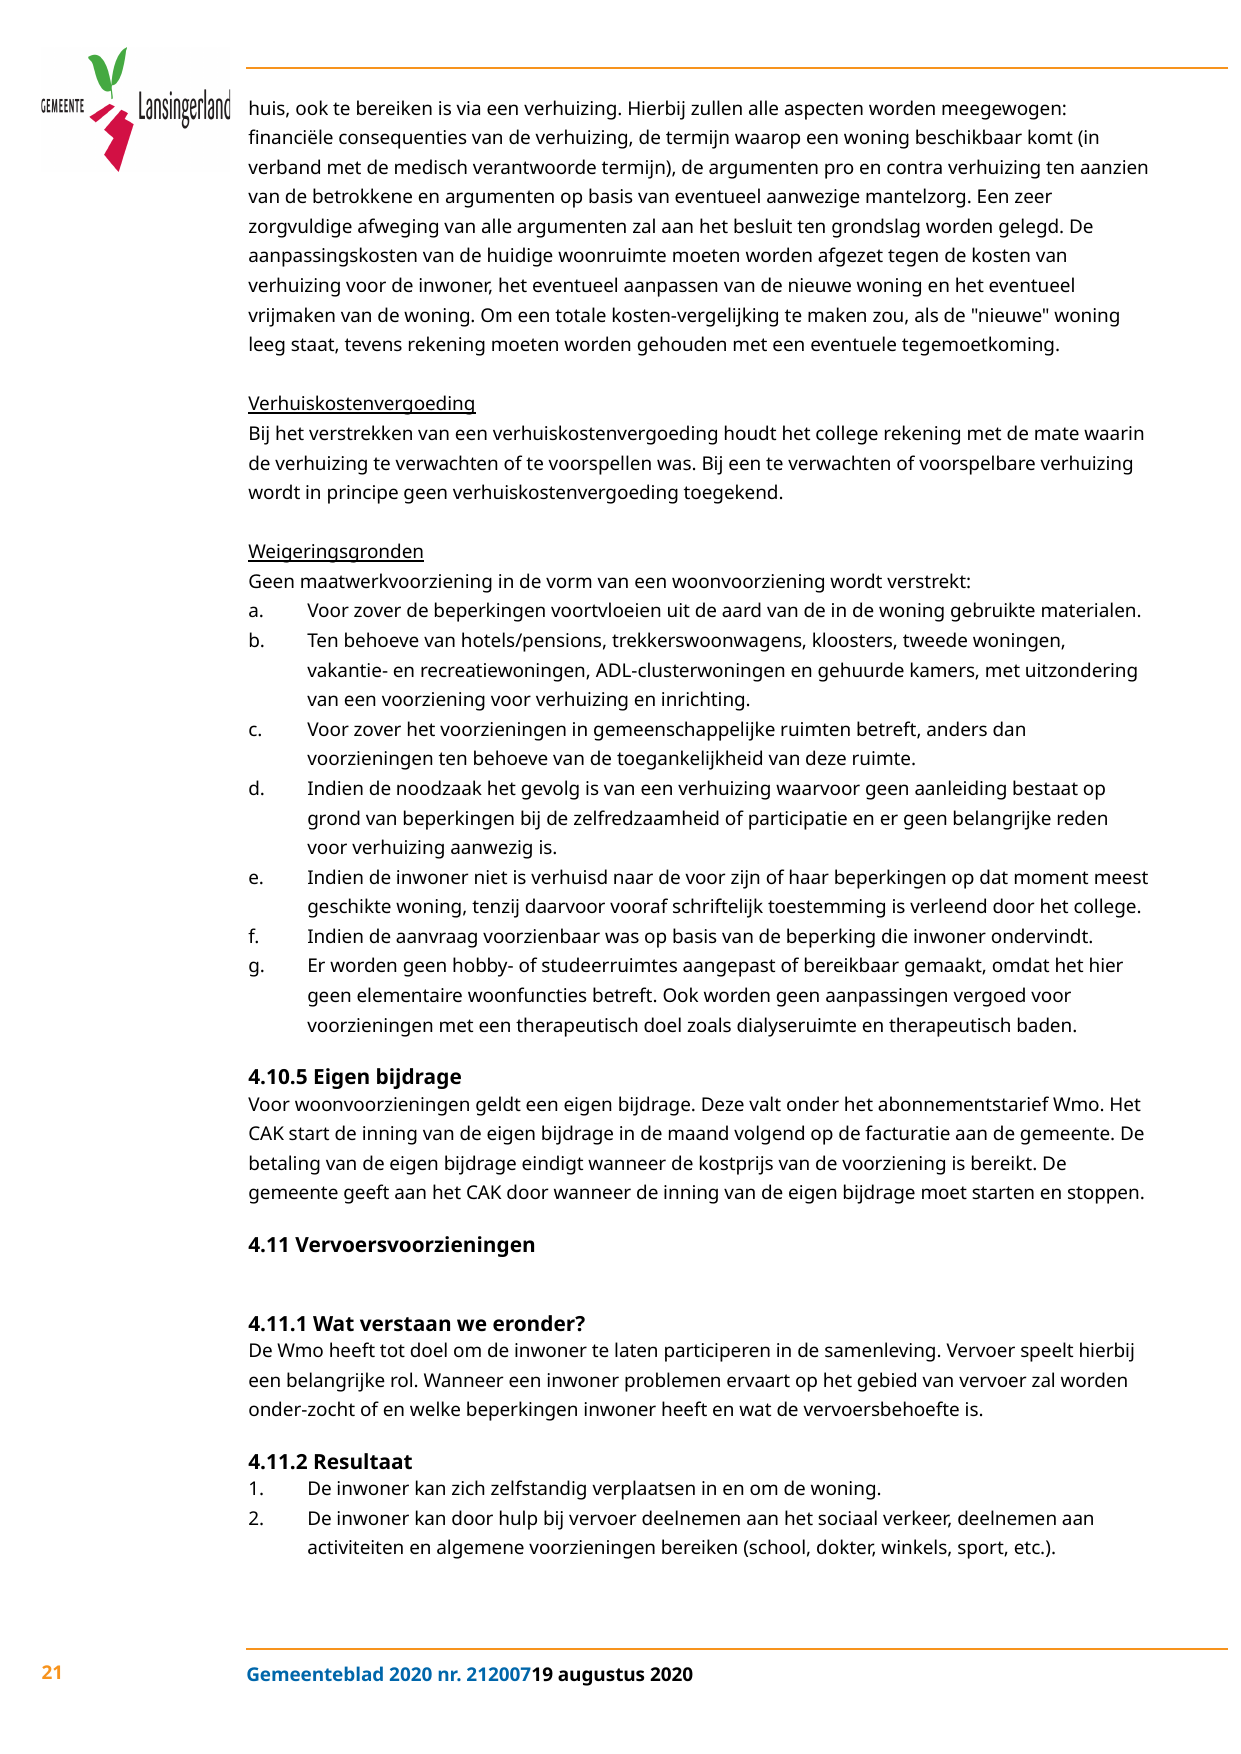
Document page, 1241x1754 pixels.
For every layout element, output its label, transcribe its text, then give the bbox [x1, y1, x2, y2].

picture [41, 47, 231, 172]
text Bij het verstrekken van een verhuiskostenvergoeding houdt het college rekening met de mate waarin de verhuizing te verwachten of te voorspellen was. Bij een te verwachten of voorspelbare verhuizing wordt in principe geen verhuiskostenvergoeding toegekend. [248, 420, 1152, 505]
list Ten behoeve van hotels/pensions, trekkerswoonwagens, kloosters, tweede woningen, vakantie- en recreatiewoningen, ADL-clusterwoningen en gehuurde kamers, met uitzondering van een voorziening voor verhuizing en inrichting. [248, 627, 1152, 712]
text 4.11.1 Wat verstaan we eronder? [248, 1309, 1152, 1337]
list Indien de noodzaak het gevolg is van een verhuizing waarvoor geen aanleiding bestaat op grond van beperkingen bij de zelfredzaamheid of participatie en er geen belangrijke reden voor verhuizing aanwezig is. [248, 775, 1152, 860]
text Geen maatwerkvoorziening in de vorm van een woonvoorziening wordt verstrekt: [248, 568, 1152, 594]
text Verhuiskostenvergoeding [248, 391, 1152, 416]
list Indien de aanvraag voorzienbaar was op basis van de beperking die inwoner ondervindt. [248, 923, 1152, 949]
list Indien de inwoner niet is verhuisd naar de voor zijn of haar beperkingen op dat moment meest geschikte woning, tenzij daarvoor vooraf schriftelijk toestemming is verleend door het college. [248, 864, 1152, 919]
text Voor woonvoorzieningen geldt een eigen bijdrage. Deze valt onder het abonnementstarief Wmo. Het CAK start de inning van de eigen bijdrage in de maand volgend op de facturatie aan de gemeente. De betaling van de eigen bijdrage eindigt wanneer de kostprijs van de voorziening is bereikt. De gemeente geeft aan het CAK door wanneer de inning van de eigen bijdrage moet starten en stoppen. [248, 1091, 1152, 1205]
list Er worden geen hobby- of studeerruimtes aangepast of bereikbaar gemaakt, omdat het hier geen elementaire woonfuncties betreft. Ook worden geen aanpassingen vergoed voor voorzieningen met een therapeutisch doel zoals dialyseruimte en therapeutisch baden. [248, 953, 1152, 1038]
text De Wmo heeft tot doel om de inwoner te laten participeren in de samenleving. Vervoer speelt hierbij een belangrijke rol. Wanneer een inwoner problemen ervaart op het gebied van vervoer zal worden onder-zocht of en welke beperkingen inwoner heeft en wat de vervoersbehoefte is. [248, 1337, 1152, 1422]
list De inwoner kan zich zelfstandig verplaatsen in en om de woning. [248, 1475, 1152, 1501]
text 4.11 Vervoersvoorzieningen [248, 1230, 1152, 1258]
text 4.10.5 Eigen bijdrage [248, 1062, 1152, 1091]
text Weigeringsgronden [248, 538, 1152, 564]
text 4.11.2 Resultaat [248, 1447, 1152, 1475]
list Voor zover de beperkingen voortvloeien uit de aard van de in de woning gebruikte materialen. [248, 598, 1152, 623]
text huis, ook te bereiken is via een verhuizing. Hierbij zullen alle aspecten worden meegewogen: financiële consequenties van de verhuizing, de termijn waarop een woning beschikbaar komt (in verband met de medisch verantwoorde termijn), de argumenten pro en contra verhuizing ten aanzien van de betrokkene en argumenten op basis van eventueel aanwezige mantelzorg. Een zeer zorgvuldige afweging van alle argumenten zal aan het besluit ten grondslag worden gelegd. De aanpassingskosten van de huidige woonruimte moeten worden afgezet tegen de kosten van verhuizing voor de inwoner, het eventueel aanpassen van de nieuwe woning en het eventueel vrijmaken van de woning. Om een totale kosten-vergelijking te maken zou, als de "nieuwe" woning leeg staat, tevens rekening moeten worden gehouden met een eventuele tegemoetkoming. [248, 95, 1152, 357]
list Voor zover het voorzieningen in gemeenschappelijke ruimten betreft, anders dan voorzieningen ten behoeve van de toegankelijkheid van deze ruimte. [248, 716, 1152, 771]
list De inwoner kan door hulp bij vervoer deelnemen aan het sociaal verkeer, deelnemen aan activiteiten en algemene voorzieningen bereiken (school, dokter, winkels, sport, etc.). [248, 1505, 1152, 1560]
